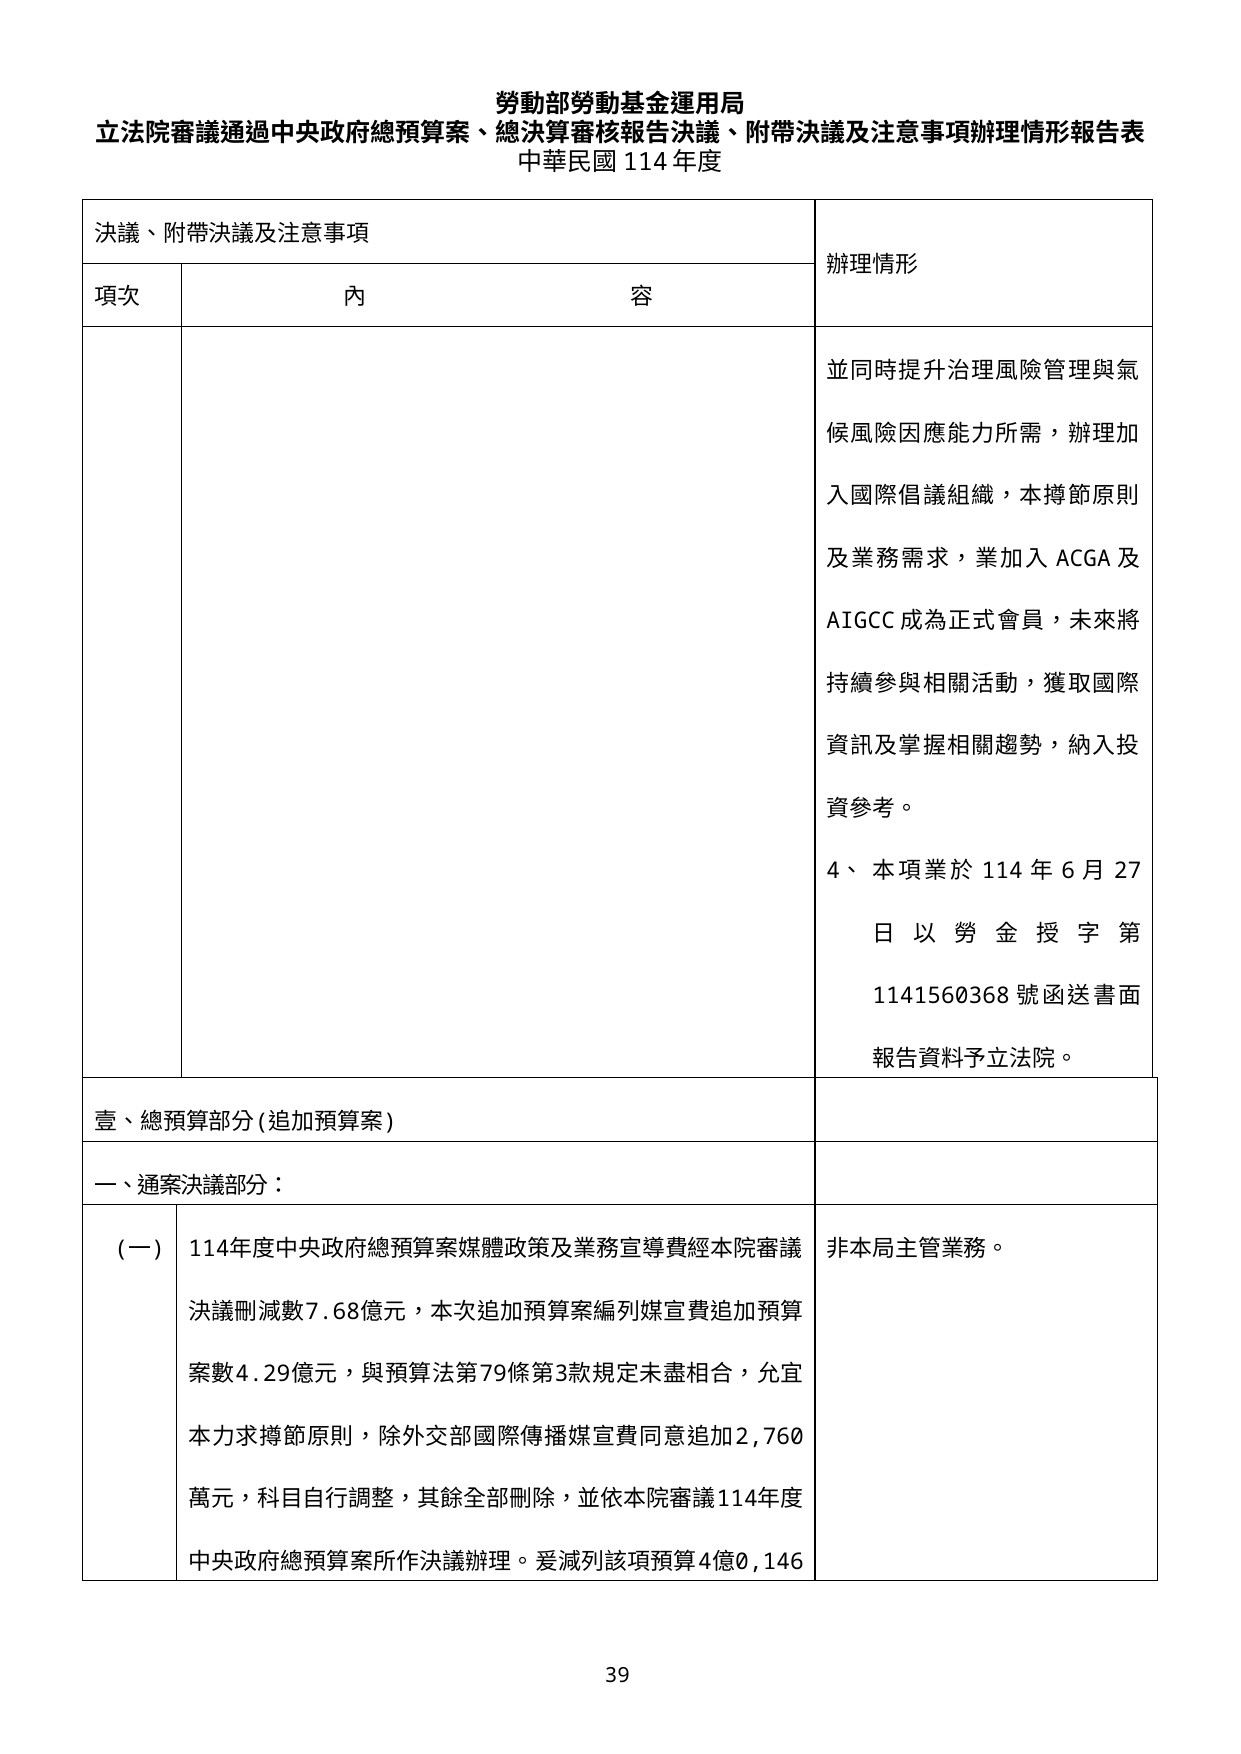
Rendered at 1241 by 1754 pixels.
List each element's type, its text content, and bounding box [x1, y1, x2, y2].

table_header [1153, 199, 1157, 262]
table_header 辦理情形 [816, 200, 1152, 326]
table_cell 一、通案決議部分： [83, 1142, 814, 1204]
table_cell 非本局主管業務。 [816, 1205, 1157, 1580]
table_cell [83, 327, 181, 1077]
table_cell 內 容 [182, 264, 814, 326]
table_cell [1153, 263, 1157, 326]
table_header 決議、附帶決議及注意事項 [83, 200, 814, 262]
table_cell 114 年度勞動部勞動基金運用局「基金運用業務」預算編列1,253 萬8 千元，與113 年度相較增加148 萬1 千元，主要是增加加入國際永續倡議組織會員費用等經費。隨著氣候變遷已成為國際高度重視之重要議題，先進國家紛紛要求企業淨零轉型已成為重要企業競爭力之一部分，勞動部勞動基金運用局於資金投資運用方面，也應將永續領域及淨零碳排等納入投資風險與指標，爰此，勞動部勞動基金運用局114 年度新增加入國際永續倡議組織相關經費，應將參與成果以及未來納入投資參考之規劃提出具體規劃說明。 [182, 327, 814, 1077]
table_cell 114年度中央政府總預算案媒體政策及業務宣導費經本院審議決議刪減數7.68億元，本次追加預算案編列媒宣費追加預算案數4.29億元，與預算法第79條第3款規定未盡相合，允宜本力求撙節原則，除外交部國際傳播媒宣費同意追加2,760萬元，科目自行調整，其餘全部刪除，並依本院審議114年度中央政府總預算案所作決議辦理。爰減列該項預算4億0,146 [177, 1205, 814, 1580]
table_cell [816, 1078, 1157, 1141]
table_cell [816, 1142, 1157, 1204]
table_cell 壹、總預算部分(追加預算案) [83, 1078, 814, 1141]
table_cell 並同時提升治理風險管理與氣候風險因應能力所需，辦理加入國際倡議組織，本撙節原則及業務需求，業加入ACGA及AIGCC成為正式會員，未來將持續參與相關活動，獲取國際資訊及掌握相關趨勢，納入投資參考。 本項業於114年6月27日以勞金授字第1141560368號函送書面報告資料予立法院。 [816, 327, 1152, 1077]
table_cell (一) [83, 1205, 176, 1580]
table_cell [1153, 326, 1157, 1077]
table_cell 項次 [83, 264, 181, 326]
